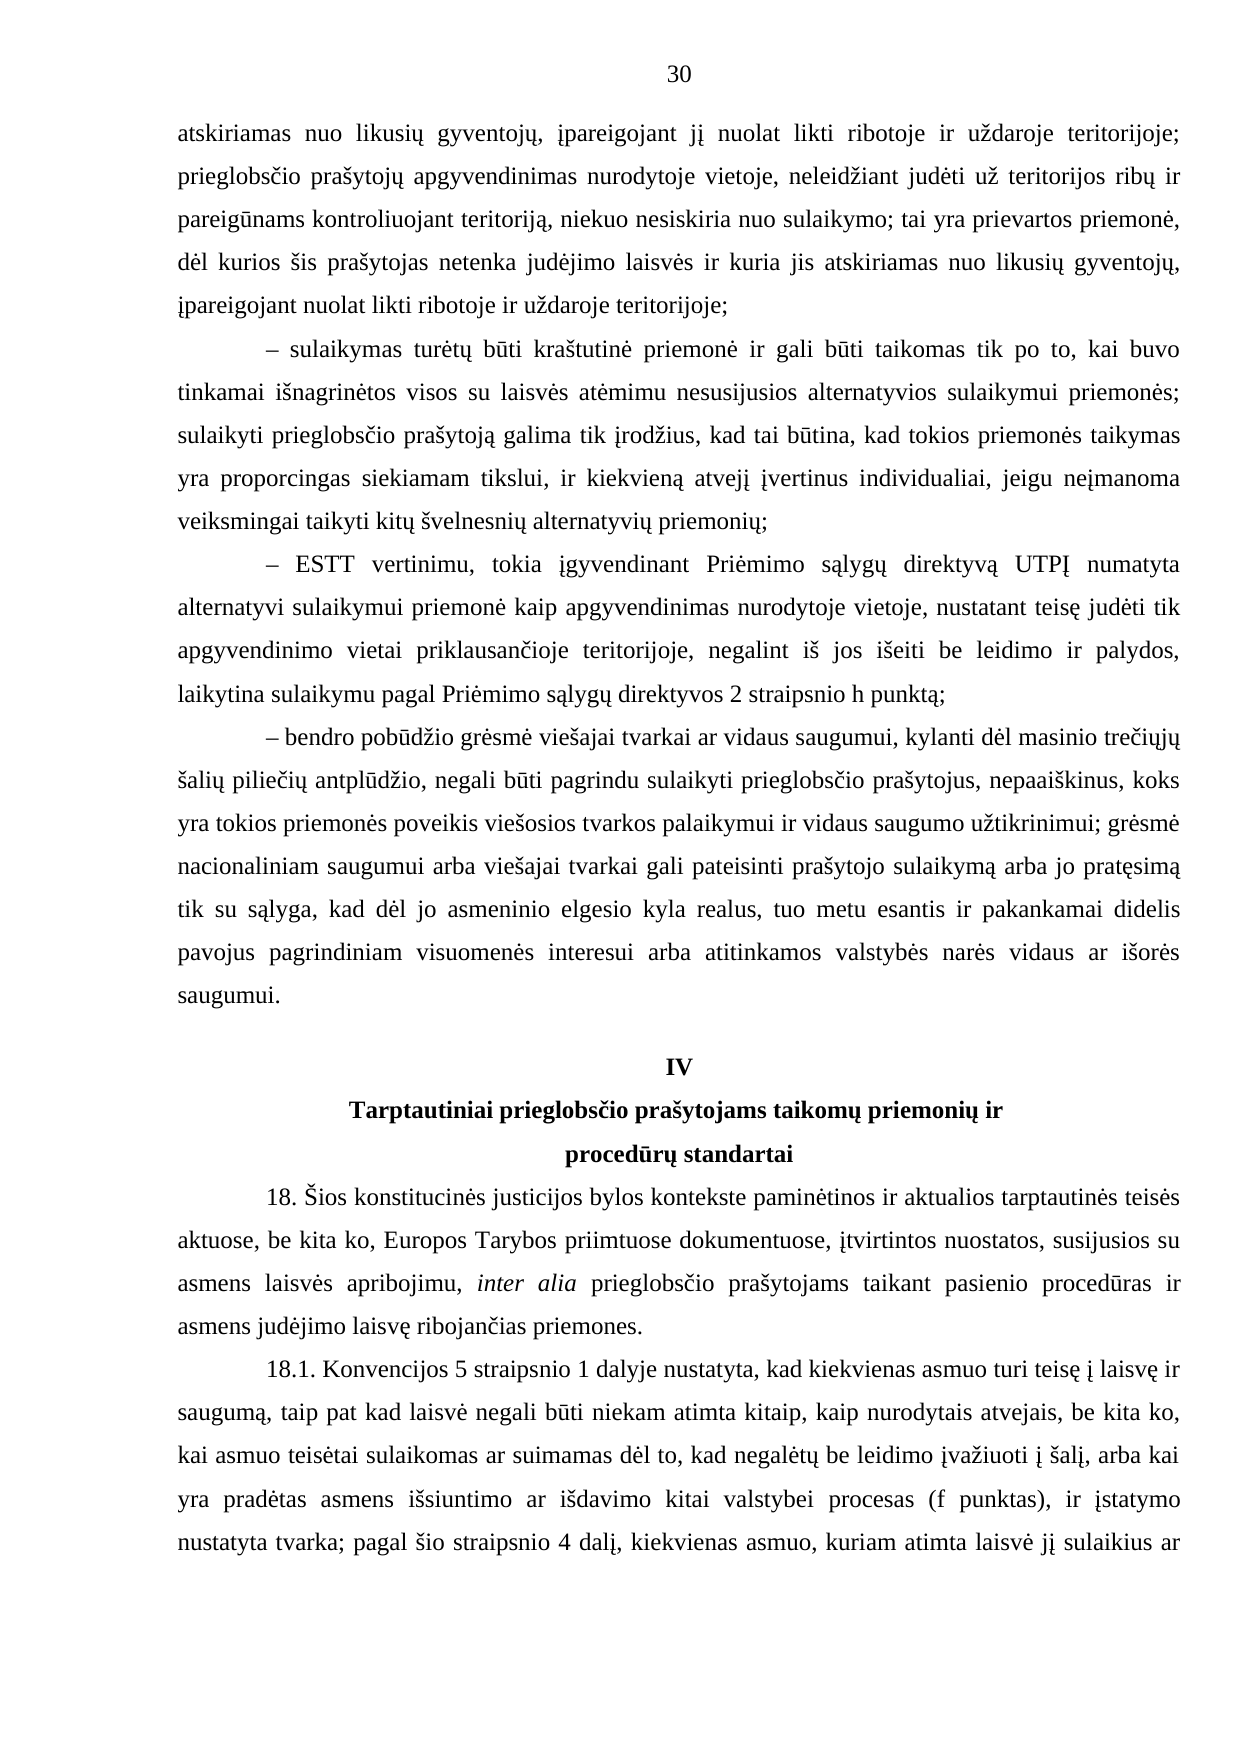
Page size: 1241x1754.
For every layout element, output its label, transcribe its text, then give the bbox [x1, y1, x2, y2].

text IV [177, 1052, 1181, 1081]
text – ESTT vertinimu, tokia įgyvendinant Priėmimo sąlygų direktyvą UTPĮ numatyta alternatyvi sulaikymui priemonė kaip apgyvendinimas nurodytoje vietoje, nustatant teisę judėti tik apgyvendinimo vietai priklausančioje teritorijoje, negalint iš jos išeiti be leidimo ir palydos, laikytina sulaikymu pagal Priėmimo sąlygų direktyvos 2 straipsnio h punktą; [177, 549, 1181, 707]
text Tarptautiniai prieglobsčio prašytojams taikomų priemonių ir procedūrų standartai [177, 1096, 1181, 1167]
text atskiriamas nuo likusių gyventojų, įpareigojant jį nuolat likti ribotoje ir uždaroje teritorijoje; prieglobsčio prašytojų apgyvendinimas nurodytoje vietoje, neleidžiant judėti už teritorijos ribų ir pareigūnams kontroliuojant teritoriją, niekuo nesiskiria nuo sulaikymo; tai yra prievartos priemonė, dėl kurios šis prašytojas netenka judėjimo laisvės ir kuria jis atskiriamas nuo likusių gyventojų, įpareigojant nuolat likti ribotoje ir uždaroje teritorijoje; [177, 118, 1181, 319]
text – sulaikymas turėtų būti kraštutinė priemonė ir gali būti taikomas tik po to, kai buvo tinkamai išnagrinėtos visos su laisvės atėmimu nesusijusios alternatyvios sulaikymui priemonės; sulaikyti prieglobsčio prašytoją galima tik įrodžius, kad tai būtina, kad tokios priemonės taikymas yra proporcingas siekiamam tikslui, ir kiekvieną atvejį įvertinus individualiai, jeigu neįmanoma veiksmingai taikyti kitų švelnesnių alternatyvių priemonių; [177, 334, 1181, 535]
text 18. Šios konstitucinės justicijos bylos kontekste paminėtinos ir aktualios tarptautinės teisės aktuose, be kita ko, Europos Tarybos priimtuose dokumentuose, įtvirtintos nuostatos, susijusios su asmens laisvės apribojimu, inter alia prieglobsčio prašytojams taikant pasienio procedūras ir asmens judėjimo laisvę ribojančias priemones. [177, 1182, 1181, 1340]
text – bendro pobūdžio grėsmė viešajai tvarkai ar vidaus saugumui, kylanti dėl masinio trečiųjų šalių piliečių antplūdžio, negali būti pagrindu sulaikyti prieglobsčio prašytojus, nepaaiškinus, koks yra tokios priemonės poveikis viešosios tvarkos palaikymui ir vidaus saugumo užtikrinimui; grėsmė nacionaliniam saugumui arba viešajai tvarkai gali pateisinti prašytojo sulaikymą arba jo pratęsimą tik su sąlyga, kad dėl jo asmeninio elgesio kyla realus, tuo metu esantis ir pakankamai didelis pavojus pagrindiniam visuomenės interesui arba atitinkamos valstybės narės vidaus ar išorės saugumui. [177, 722, 1181, 1009]
text 18.1. Konvencijos 5 straipsnio 1 dalyje nustatyta, kad kiekvienas asmuo turi teisę į laisvę ir saugumą, taip pat kad laisvė negali būti niekam atimta kitaip, kaip nurodytais atvejais, be kita ko, kai asmuo teisėtai sulaikomas ar suimamas dėl to, kad negalėtų be leidimo įvažiuoti į šalį, arba kai yra pradėtas asmens išsiuntimo ar išdavimo kitai valstybei procesas (f punktas), ir įstatymo nustatyta tvarka; pagal šio straipsnio 4 dalį, kiekvienas asmuo, kuriam atimta laisvė jį sulaikius ar [177, 1354, 1181, 1556]
